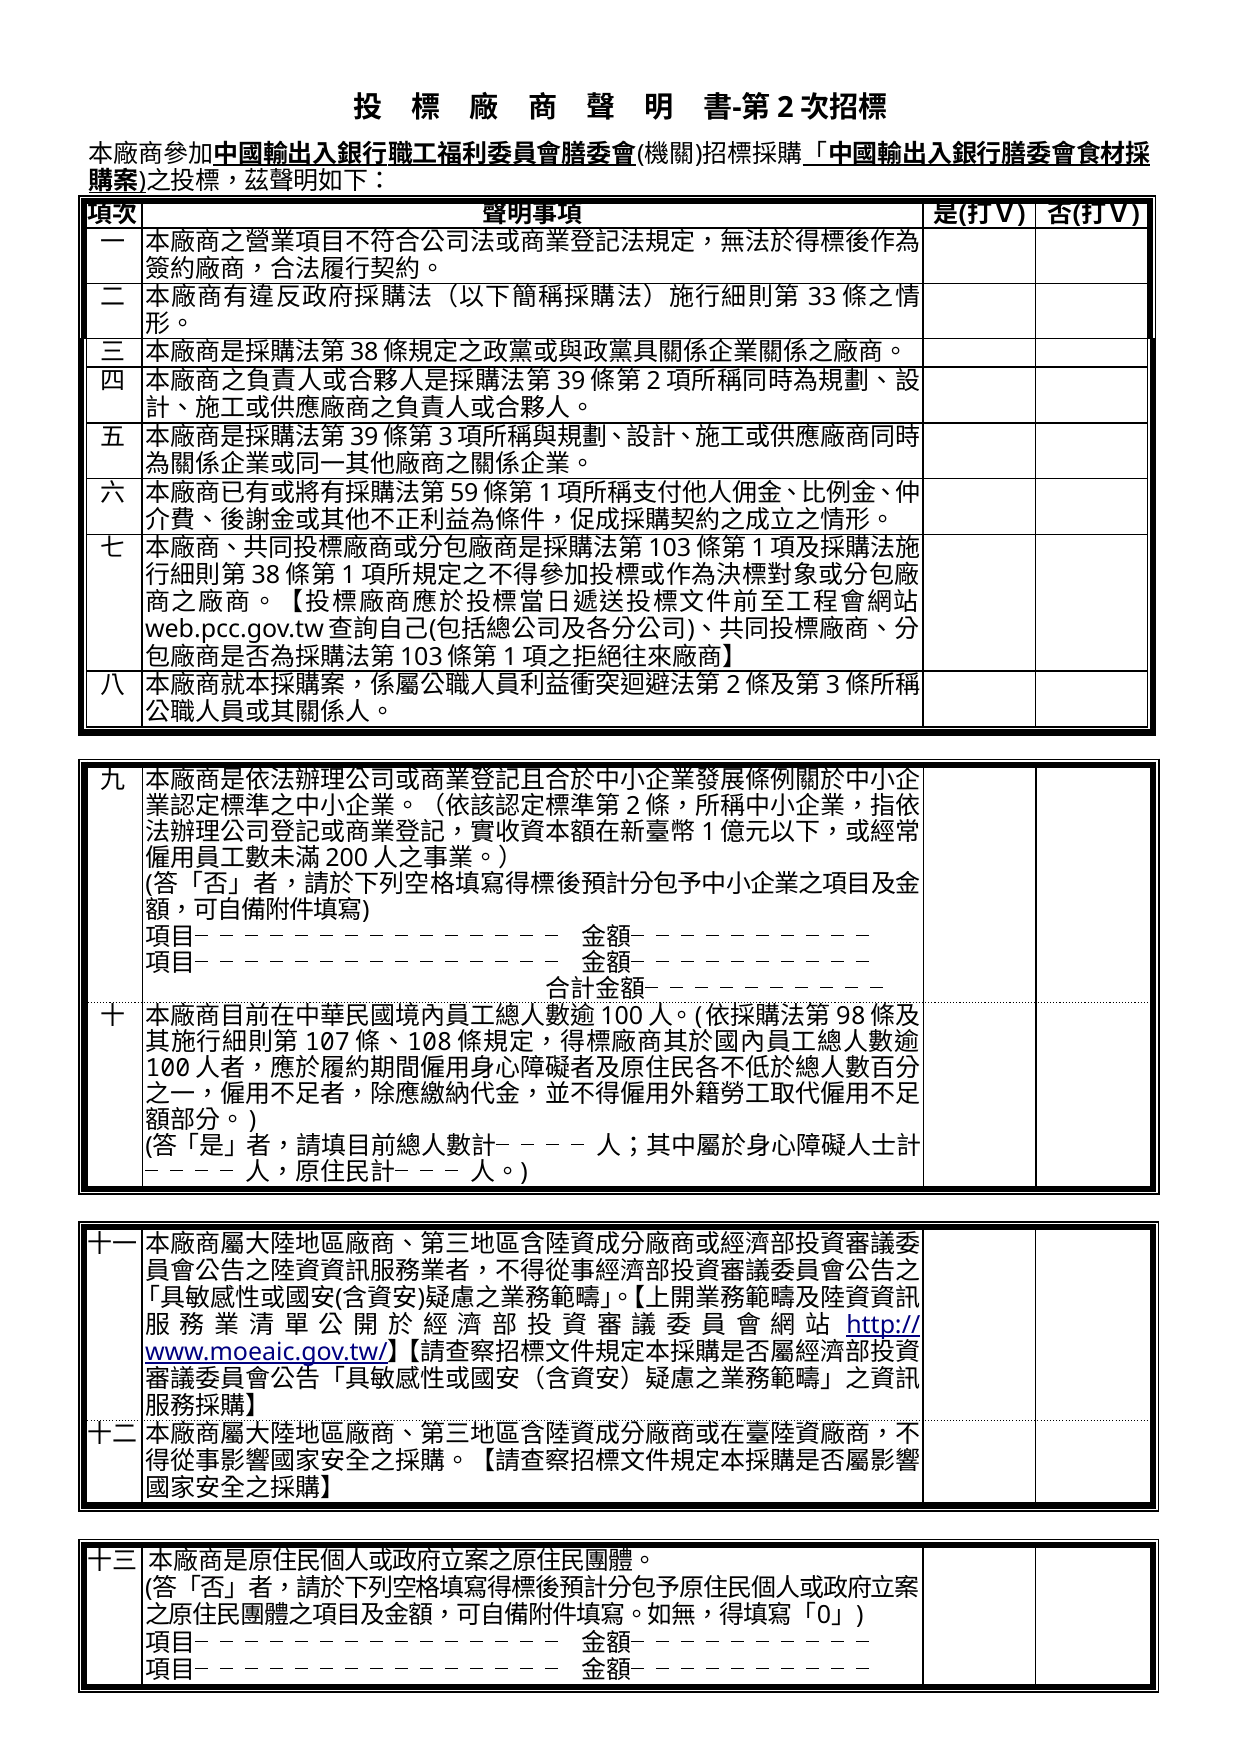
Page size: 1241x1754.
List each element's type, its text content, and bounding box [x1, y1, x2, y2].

table_header 是(打Ｖ) [924, 204, 1035, 227]
table_cell [1036, 229, 1147, 283]
table_header 十三 [87, 1548, 141, 1683]
table_header 項次 [87, 204, 141, 227]
table_cell 本廠商是採購法第38條規定之政黨或與政黨具關係企業關係之廠商。 [143, 339, 922, 366]
table_cell 十 [88, 1002, 142, 1186]
table_header [924, 1230, 1035, 1420]
table_cell 本廠商、共同投標廠商或分包廠商是採購法第103條第1項及採購法施行細則第38條第1項所規定之不得參加投標或作為決標對象或分包廠商之廠商。【投標廠商應於投標當日遞送投標文件前至工程會網站web.pcc.gov.tw查詢自己(包括總公司及各分公司)、共同投標廠商、分包廠商是否為採購法第103條第1項之拒絕往來廠商】 [143, 535, 922, 670]
table_cell [1036, 479, 1147, 533]
table_cell 八 [87, 672, 141, 726]
table_header 本廠商是依法辦理公司或商業登記且合於中小企業發展條例關於中小企業認定標準之中小企業。（依該認定標準第2條，所稱中小企業，指依法辦理公司登記或商業登記，實收資本額在新臺幣1億元以下，或經常僱用員工數未滿200人之事業。） (答「否」者，請於下列空格填寫得標後預計分包予中小企業之項目及金額，可自備附件填寫) 項目╴╴╴╴╴╴╴╴╴╴╴╴╴╴╴ 金額╴╴╴╴╴╴╴╴╴╴ 項目╴╴╴╴╴╴╴╴╴╴╴╴╴╴╴ 金額╴╴╴╴╴╴╴╴╴╴ 合計金額╴╴╴╴╴╴╴╴╴╴ [143, 768, 923, 1002]
table_cell 一 [87, 229, 141, 283]
table_cell 本廠商之負責人或合夥人是採購法第39條第2項所稱同時為規劃、設計、施工或供應廠商之負責人或合夥人。 [143, 368, 922, 422]
table_cell 本廠商之營業項目不符合公司法或商業登記法規定，無法於得標後作為簽約廠商，合法履行契約。 [143, 229, 922, 283]
table_header [1037, 768, 1150, 1002]
table_cell [1036, 424, 1147, 478]
table_cell [924, 229, 1035, 283]
table_cell 三 [87, 339, 141, 366]
table_cell [1037, 1002, 1150, 1186]
table_cell 本廠商是採購法第39條第3項所稱與規劃、設計、施工或供應廠商同時為關係企業或同一其他廠商之關係企業。 [143, 424, 922, 478]
table_cell 本廠商就本採購案，係屬公職人員利益衝突迴避法第2條及第3條所稱公職人員或其關係人。 [143, 672, 922, 726]
table_cell [924, 479, 1035, 533]
table_cell 七 [87, 535, 141, 670]
table_cell [924, 1420, 1035, 1502]
table_cell [924, 284, 1035, 338]
table_cell [1036, 284, 1147, 338]
table_header 聲明事項 [143, 204, 922, 227]
text 本廠商參加中國輸出入銀行職工福利委員會膳委會(機關)招標採購「中國輸出入銀行膳委會食材採購案)之投標，茲聲明如下： [89, 141, 1152, 195]
table_cell [1036, 368, 1147, 422]
table_cell [924, 368, 1035, 422]
table_cell [924, 339, 1035, 366]
table_cell [1036, 339, 1147, 366]
table_header [1036, 1230, 1150, 1420]
table_cell 五 [87, 424, 141, 478]
table_cell 本廠商屬大陸地區廠商、第三地區含陸資成分廠商或在臺陸資廠商，不得從事影響國家安全之採購。【請查察招標文件規定本採購是否屬影響國家安全之採購】 [143, 1420, 922, 1502]
text 投 標 廠 商 聲 明 書-第2次招標 [89, 89, 1152, 124]
table_header 本廠商是原住民個人或政府立案之原住民團體。 (答「否」者，請於下列空格填寫得標後預計分包予原住民個人或政府立案之原住民團體之項目及金額，可自備附件填寫。如無，得填寫「0」) 項目╴╴╴╴╴╴╴╴╴╴╴╴╴╴╴ 金額╴╴╴╴╴╴╴╴╴╴ 項目╴╴╴╴╴╴╴╴╴╴╴╴╴╴╴ 金額╴╴╴╴╴╴╴╴╴╴ [143, 1548, 922, 1683]
table_cell 四 [87, 368, 141, 422]
table_cell 本廠商目前在中華民國境內員工總人數逾100人。(依採購法第98條及其施行細則第107條、108條規定，得標廠商其於國內員工總人數逾100人者，應於履約期間僱用身心障礙者及原住民各不低於總人數百分之一，僱用不足者，除應繳納代金，並不得僱用外籍勞工取代僱用不足額部分。) (答「是」者，請填目前總人數計╴╴╴╴人；其中屬於身心障礙人士計╴╴╴╴人，原住民計╴╴╴人。) [143, 1002, 923, 1186]
table_cell 本廠商有違反政府採購法（以下簡稱採購法）施行細則第33條之情形。 [143, 284, 922, 338]
table_header [924, 1548, 1035, 1683]
table_cell 六 [87, 479, 141, 533]
table_header 本廠商屬大陸地區廠商、第三地區含陸資成分廠商或經濟部投資審議委員會公告之陸資資訊服務業者，不得從事經濟部投資審議委員會公告之「具敏感性或國安(含資安)疑慮之業務範疇」。【上開業務範疇及陸資資訊服務業清單公開於經濟部投資審議委員會網站http://www.moeaic.gov.tw/】【請查察招標文件規定本採購是否屬經濟部投資審議委員會公告「具敏感性或國安（含資安）疑慮之業務範疇」之資訊服務採購】 [143, 1230, 922, 1420]
table_header 九 [88, 768, 142, 1002]
table_cell [924, 535, 1035, 670]
table_header [924, 768, 1035, 1002]
table_cell 十二 [87, 1420, 141, 1502]
table_cell [1036, 672, 1147, 726]
table_cell [1036, 1420, 1150, 1502]
table_cell [924, 424, 1035, 478]
table_header 否(打Ｖ) [1036, 204, 1147, 227]
table_cell 本廠商已有或將有採購法第59條第1項所稱支付他人佣金、比例金、仲介費、後謝金或其他不正利益為條件，促成採購契約之成立之情形。 [143, 479, 922, 533]
table_cell [1036, 535, 1147, 670]
table_header 十一 [87, 1230, 141, 1420]
table_cell [924, 1002, 1035, 1186]
table_cell [924, 672, 1035, 726]
table_header [1036, 1548, 1150, 1683]
table_cell 二 [87, 284, 141, 338]
